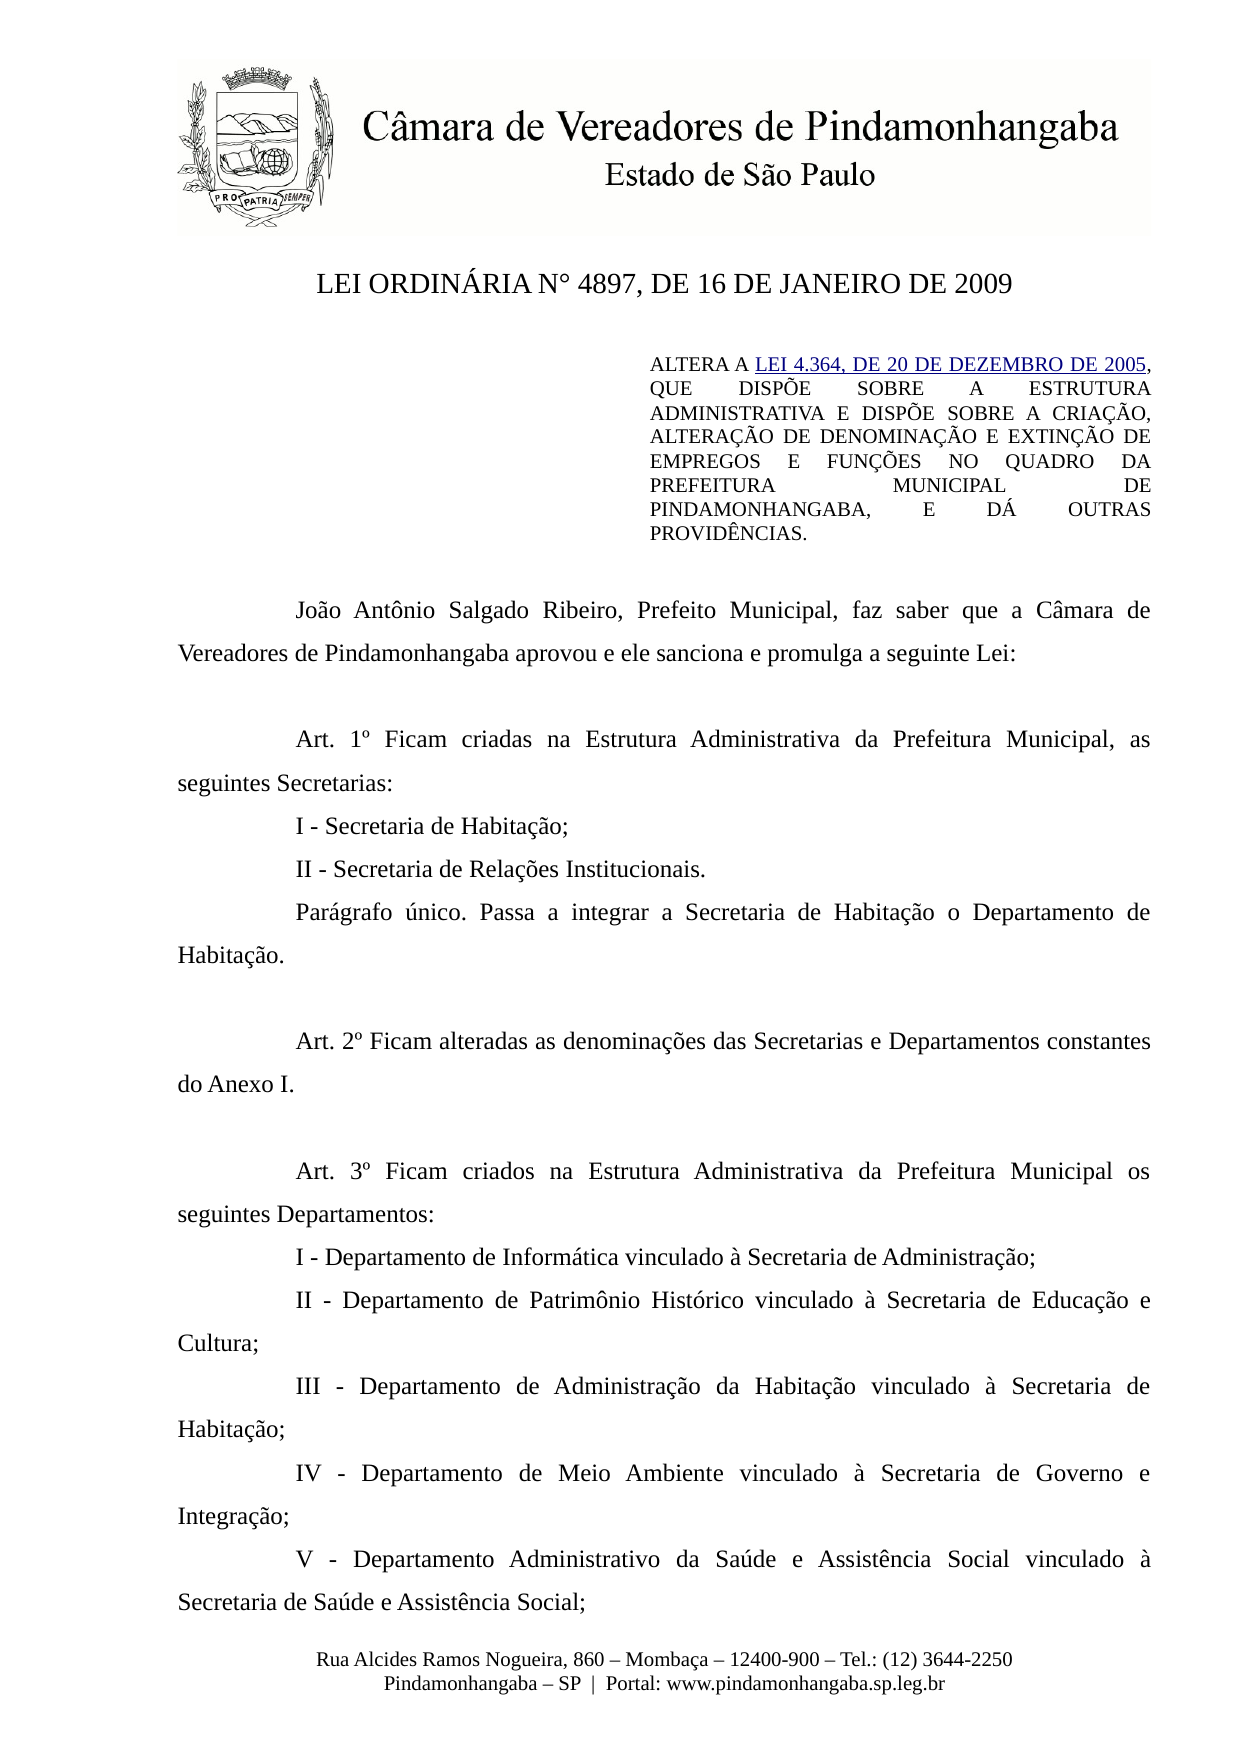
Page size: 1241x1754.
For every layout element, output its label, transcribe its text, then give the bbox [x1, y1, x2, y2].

text Art. 3º Ficam criados na Estrutura Administrativa da Prefeitura Municipal os seguintes Departamentos: [177, 1156, 1152, 1228]
text ALTERA A LEI 4.364, DE 20 DE DEZEMBRO DE 2005, QUE DISPÕE SOBRE A ESTRUTURA ADMINISTRATIVA E DISPÕE SOBRE A CRIAÇÃO, ALTERAÇÃO DE DENOMINAÇÃO E EXTINÇÃO DE EMPREGOS E FUNÇÕES NO QUADRO DA PREFEITURA MUNICIPAL DE PINDAMONHANGABA, E DÁ OUTRAS PROVIDÊNCIAS. [649, 352, 1152, 545]
text João Antônio Salgado Ribeiro, Prefeito Municipal, faz saber que a Câmara de Vereadores de Pindamonhangaba aprovou e ele sanciona e promulga a seguinte Lei: [177, 595, 1152, 667]
text II - Departamento de Patrimônio Histórico vinculado à Secretaria de Educação e Cultura; [177, 1285, 1152, 1357]
text III - Departamento de Administração da Habitação vinculado à Secretaria de Habitação; [177, 1371, 1152, 1443]
text Art. 2º Ficam alteradas as denominações das Secretarias e Departamentos constantes do Anexo I. [177, 1026, 1152, 1098]
text I - Secretaria de Habitação; [177, 811, 1152, 839]
text IV - Departamento de Meio Ambiente vinculado à Secretaria de Governo e Integração; [177, 1458, 1152, 1529]
text V - Departamento Administrativo da Saúde e Assistência Social vinculado à Secretaria de Saúde e Assistência Social; [177, 1544, 1152, 1616]
picture [177, 59, 1152, 236]
text I - Departamento de Informática vinculado à Secretaria de Administração; [177, 1242, 1152, 1271]
text Art. 1º Ficam criadas na Estrutura Administrativa da Prefeitura Municipal, as seguintes Secretarias: [177, 724, 1152, 796]
text II - Secretaria de Relações Institucionais. [177, 854, 1152, 883]
text LEI ORDINÁRIA N° 4897, de 16 de janeiro de 2009 [177, 266, 1152, 299]
text Parágrafo único. Passa a integrar a Secretaria de Habitação o Departamento de Habitação. [177, 897, 1152, 969]
